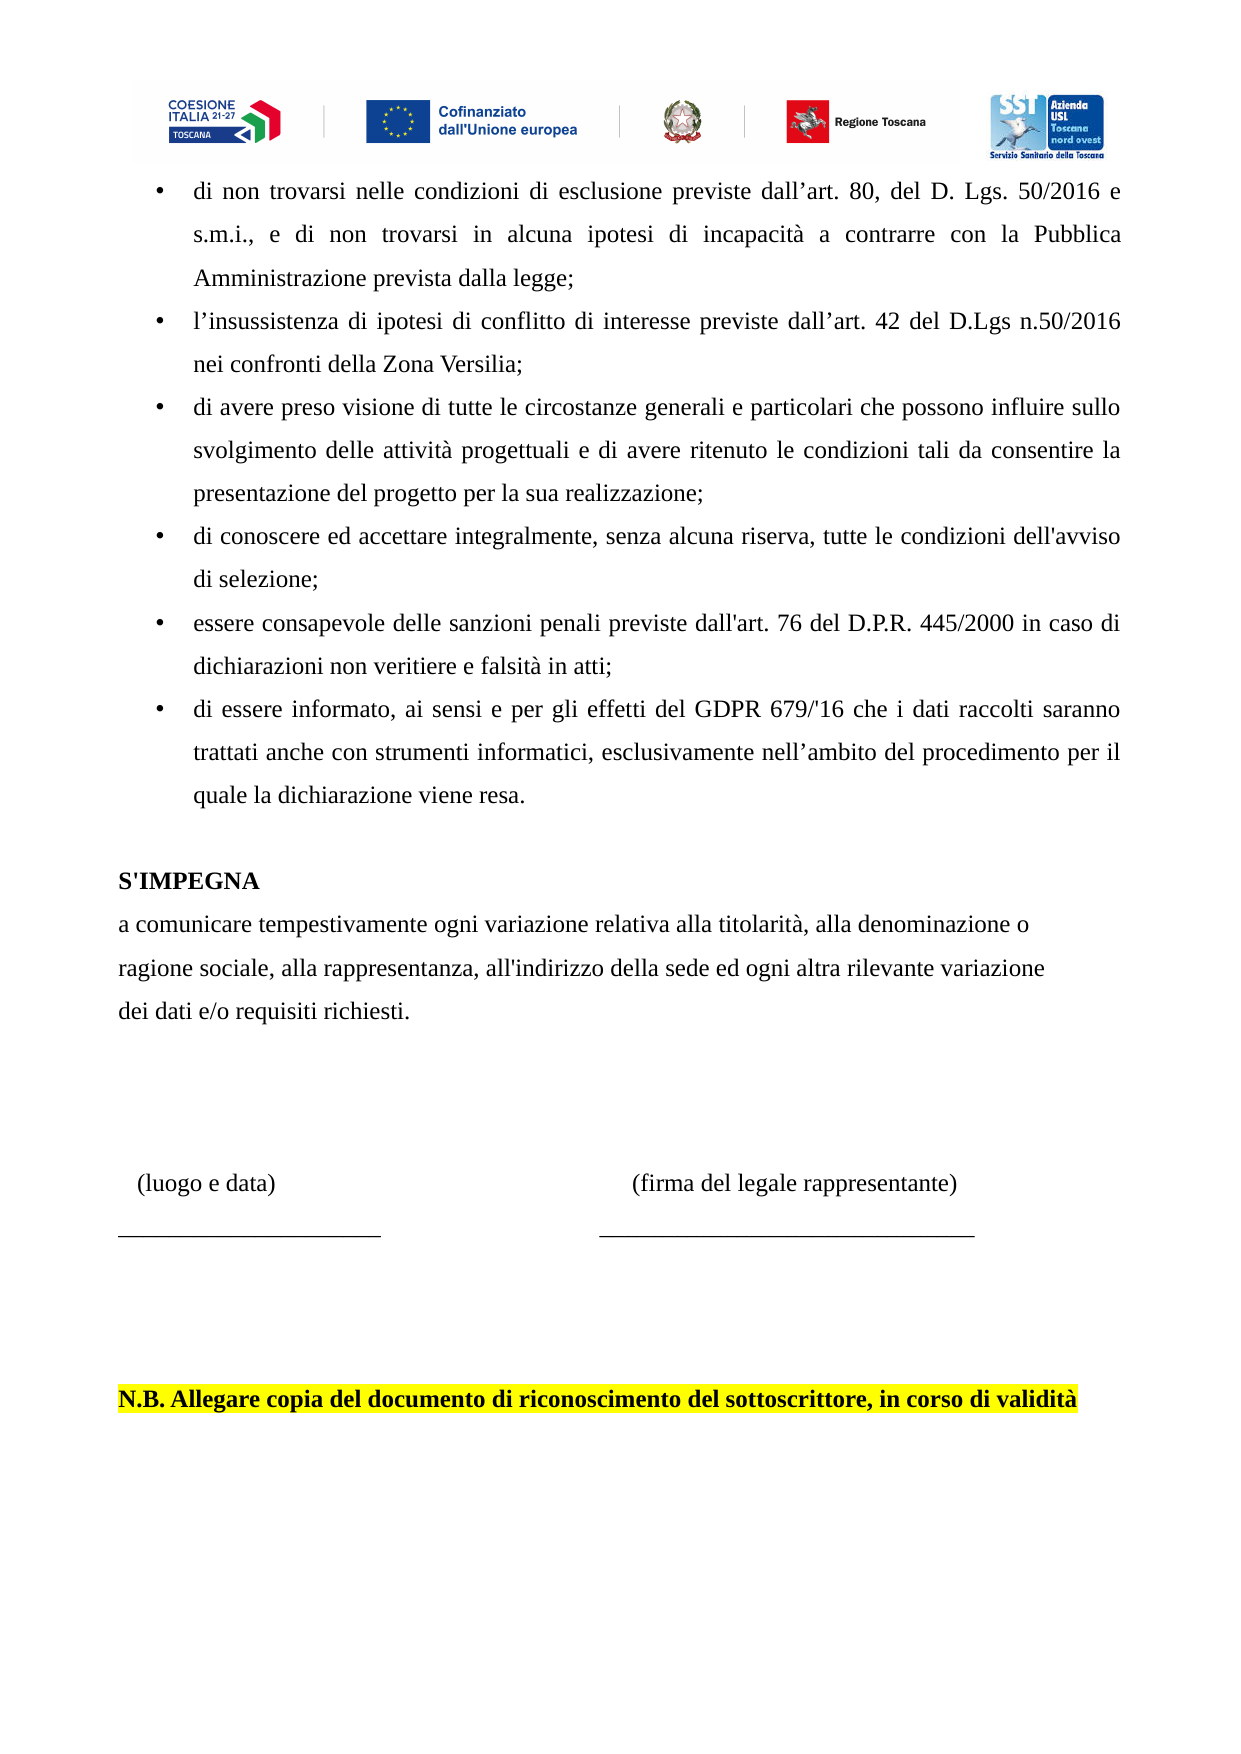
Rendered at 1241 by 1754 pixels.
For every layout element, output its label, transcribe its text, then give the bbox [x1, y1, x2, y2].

list essere consapevole delle sanzioni penali previste dall'art. 76 del D.P.R. 445/2000 in caso di dichiarazioni non veritiere e falsità in atti; [156, 608, 1122, 679]
text N.B. Allegare copia del documento di riconoscimento del sottoscrittore, in corso di validità [118, 1384, 1122, 1413]
list di non trovarsi nelle condizioni di esclusione previste dall’art. 80, del D. Lgs. 50/2016 e s.m.i., e di non trovarsi in alcuna ipotesi di incapacità a contrarre con la Pubblica Amministrazione prevista dalla legge; [156, 176, 1122, 291]
list di conoscere ed accettare integralmente, senza alcuna riserva, tutte le condizioni dell'avviso di selezione; [156, 521, 1122, 593]
text S'IMPEGNA [118, 866, 1122, 895]
list di essere informato, ai sensi e per gli effetti del GDPR 679/'16 che i dati raccolti saranno trattati anche con strumenti informatici, esclusivamente nell’ambito del procedimento per il quale la dichiarazione viene resa. [156, 694, 1122, 809]
picture [132, 80, 960, 163]
text dei dati e/o requisiti richiesti. [118, 996, 1122, 1024]
text ragione sociale, alla rappresentanza, all'indirizzo della sede ed ogni altra rilevante variazione [118, 953, 1122, 981]
list di avere preso visione di tutte le circostanze generali e particolari che possono influire sullo svolgimento delle attività progettuali e di avere ritenuto le condizioni tali da consentire la presentazione del progetto per la sua realizzazione; [156, 392, 1122, 507]
picture [985, 90, 1108, 161]
text a comunicare tempestivamente ogni variazione relativa alla titolarità, alla denominazione o [118, 909, 1122, 938]
list l’insussistenza di ipotesi di conflitto di interesse previste dall’art. 42 del D.Lgs n.50/2016 nei confronti della Zona Versilia; [156, 306, 1122, 378]
text _____________________ ______________________________ [118, 1211, 1122, 1240]
text (luogo e data) (firma del legale rappresentante) [118, 1168, 1122, 1197]
